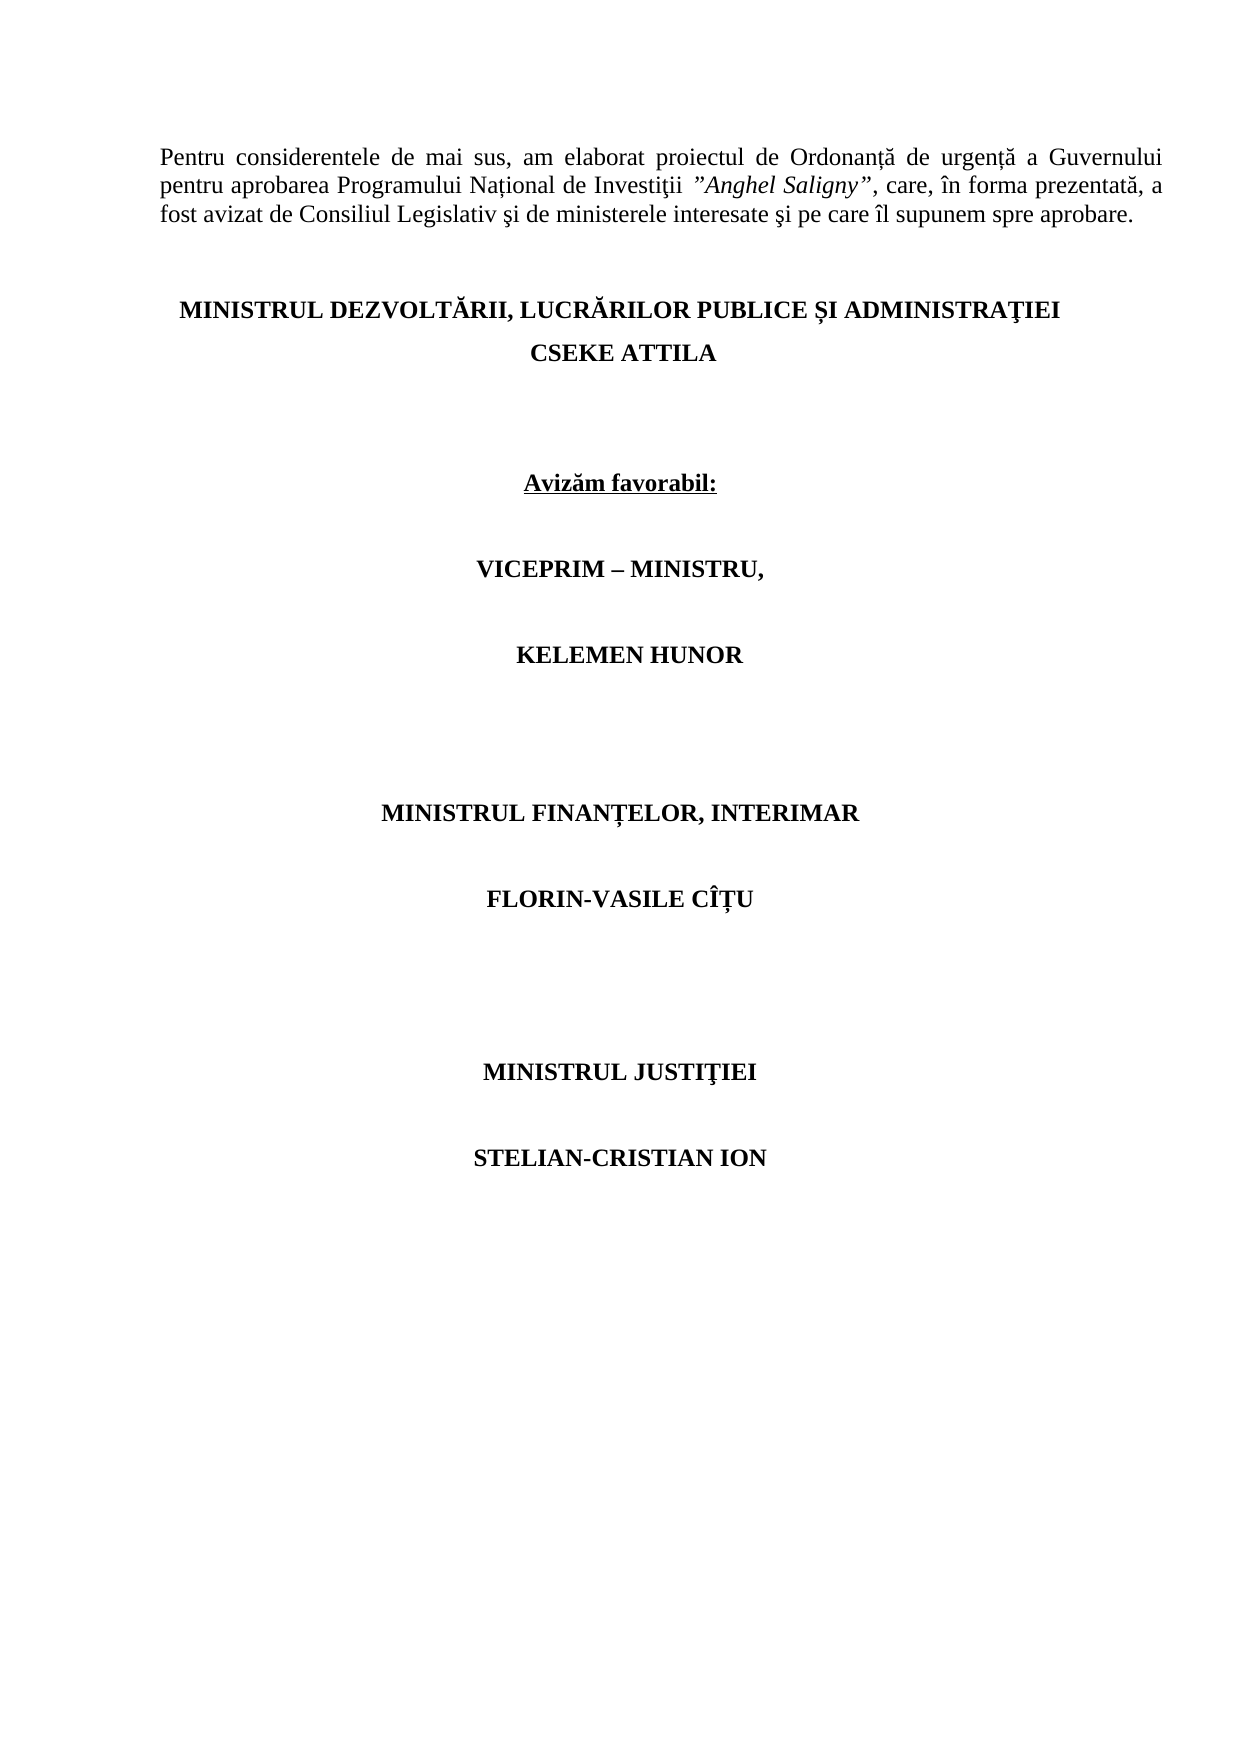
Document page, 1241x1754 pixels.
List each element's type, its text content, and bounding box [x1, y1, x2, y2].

text MINISTRUL DEZVOLTĂRII, LUCRĂRILOR PUBLICE ȘI ADMINISTRAŢIEI [159, 295, 1081, 324]
text KELEMEN HUNOR [159, 640, 1081, 669]
text MINISTRUL FINANȚELOR, INTERIMAR [159, 798, 1081, 827]
text FLORIN-VASILE CÎȚU [159, 884, 1081, 913]
text VICEPRIM – MINISTRU, [159, 554, 1081, 583]
text Avizăm favorabil: [159, 468, 1081, 496]
text Pentru considerentele de mai sus, am elaborat proiectul de Ordonanță de urgență a Guvernului pentru aprobarea Programului Național de Investiţii ”Anghel Saligny”, care, în forma prezentată, a fost avizat de Consiliul Legislativ şi de ministerele interesate şi pe care îl supunem spre aprobare. [159, 142, 1163, 228]
text MINISTRUL JUSTIŢIEI [159, 1057, 1081, 1086]
text CSEKE ATTILA [159, 338, 1081, 367]
text STELIAN-CRISTIAN ION [159, 1143, 1081, 1172]
